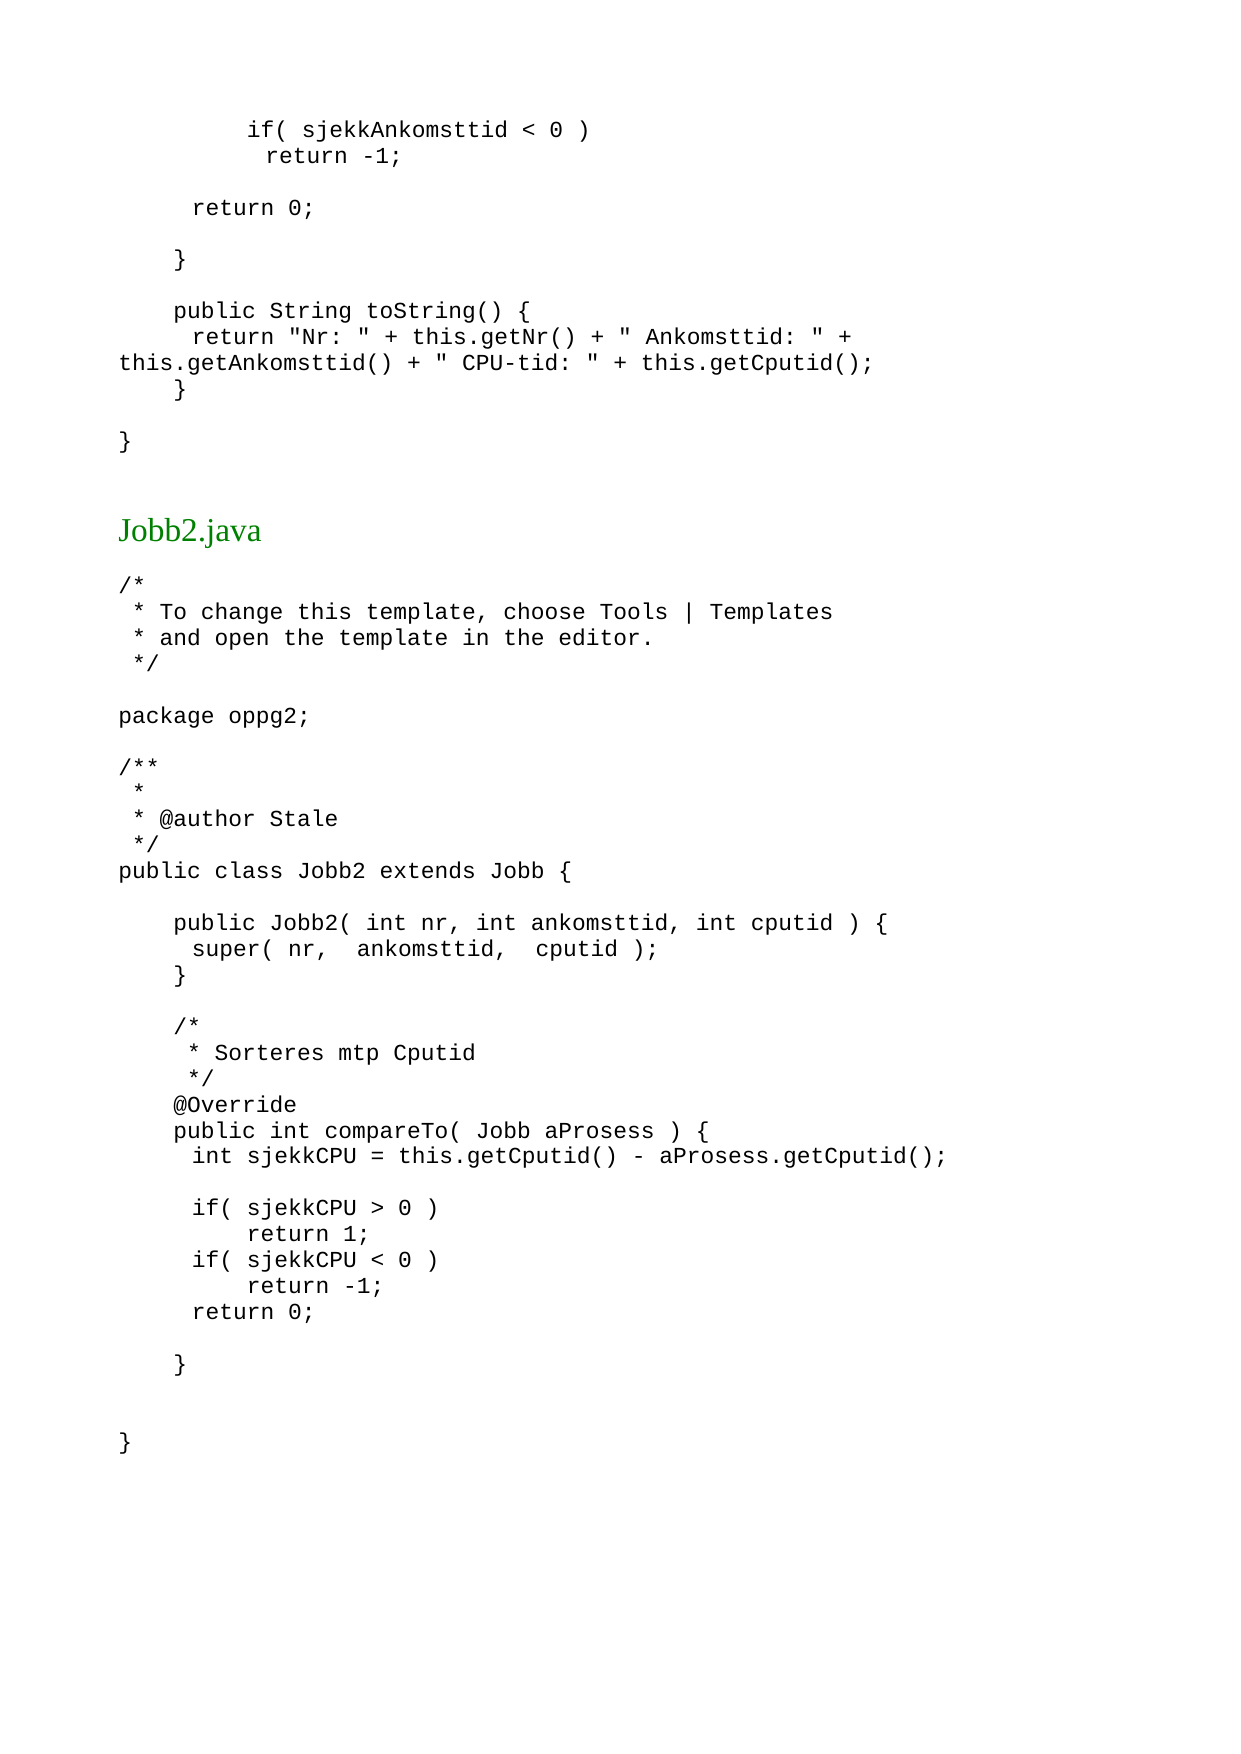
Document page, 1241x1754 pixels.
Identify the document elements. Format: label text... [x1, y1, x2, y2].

text if( sjekkAnkomsttid < 0 ) [118, 118, 1122, 144]
text */ [118, 1067, 1122, 1093]
text */ [118, 834, 1122, 859]
text if( sjekkCPU < 0 ) [118, 1249, 1122, 1274]
text * Sorteres mtp Cputid [118, 1041, 1122, 1067]
text */ [118, 652, 1122, 678]
text return 0; [118, 1301, 1122, 1326]
text return "Nr: " + this.getNr() + " Ankomsttid: " + this.getAnkomsttid() + " CPU-tid: " + this.getCputid(); [118, 326, 1122, 377]
text return 1; [118, 1223, 1122, 1249]
text } [118, 377, 1122, 403]
text return -1; [118, 1274, 1122, 1301]
text public int compareTo( Jobb aProsess ) { [118, 1119, 1122, 1145]
text return -1; [118, 144, 1122, 170]
text return 0; [118, 196, 1122, 222]
text public String toString() { [118, 300, 1122, 326]
text if( sjekkCPU > 0 ) [118, 1197, 1122, 1223]
text * @author Stale [118, 808, 1122, 834]
text Jobb2.java [118, 510, 1122, 548]
text } [118, 1352, 1122, 1378]
text /** [118, 756, 1122, 782]
text } [118, 248, 1122, 274]
text package oppg2; [118, 704, 1122, 730]
text * To change this template, choose Tools | Templates [118, 600, 1122, 626]
text } [118, 429, 1122, 455]
text /* [118, 1015, 1122, 1041]
text int sjekkCPU = this.getCputid() - aProsess.getCputid(); [118, 1145, 1122, 1171]
text public Jobb2( int nr, int ankomsttid, int cputid ) { [118, 911, 1122, 937]
text @Override [118, 1093, 1122, 1119]
text } [118, 963, 1122, 989]
text /* [118, 574, 1122, 600]
text * and open the template in the editor. [118, 626, 1122, 652]
text * [118, 782, 1122, 808]
text super( nr, ankomsttid, cputid ); [118, 937, 1122, 963]
text } [118, 1430, 1122, 1456]
text public class Jobb2 extends Jobb { [118, 859, 1122, 886]
